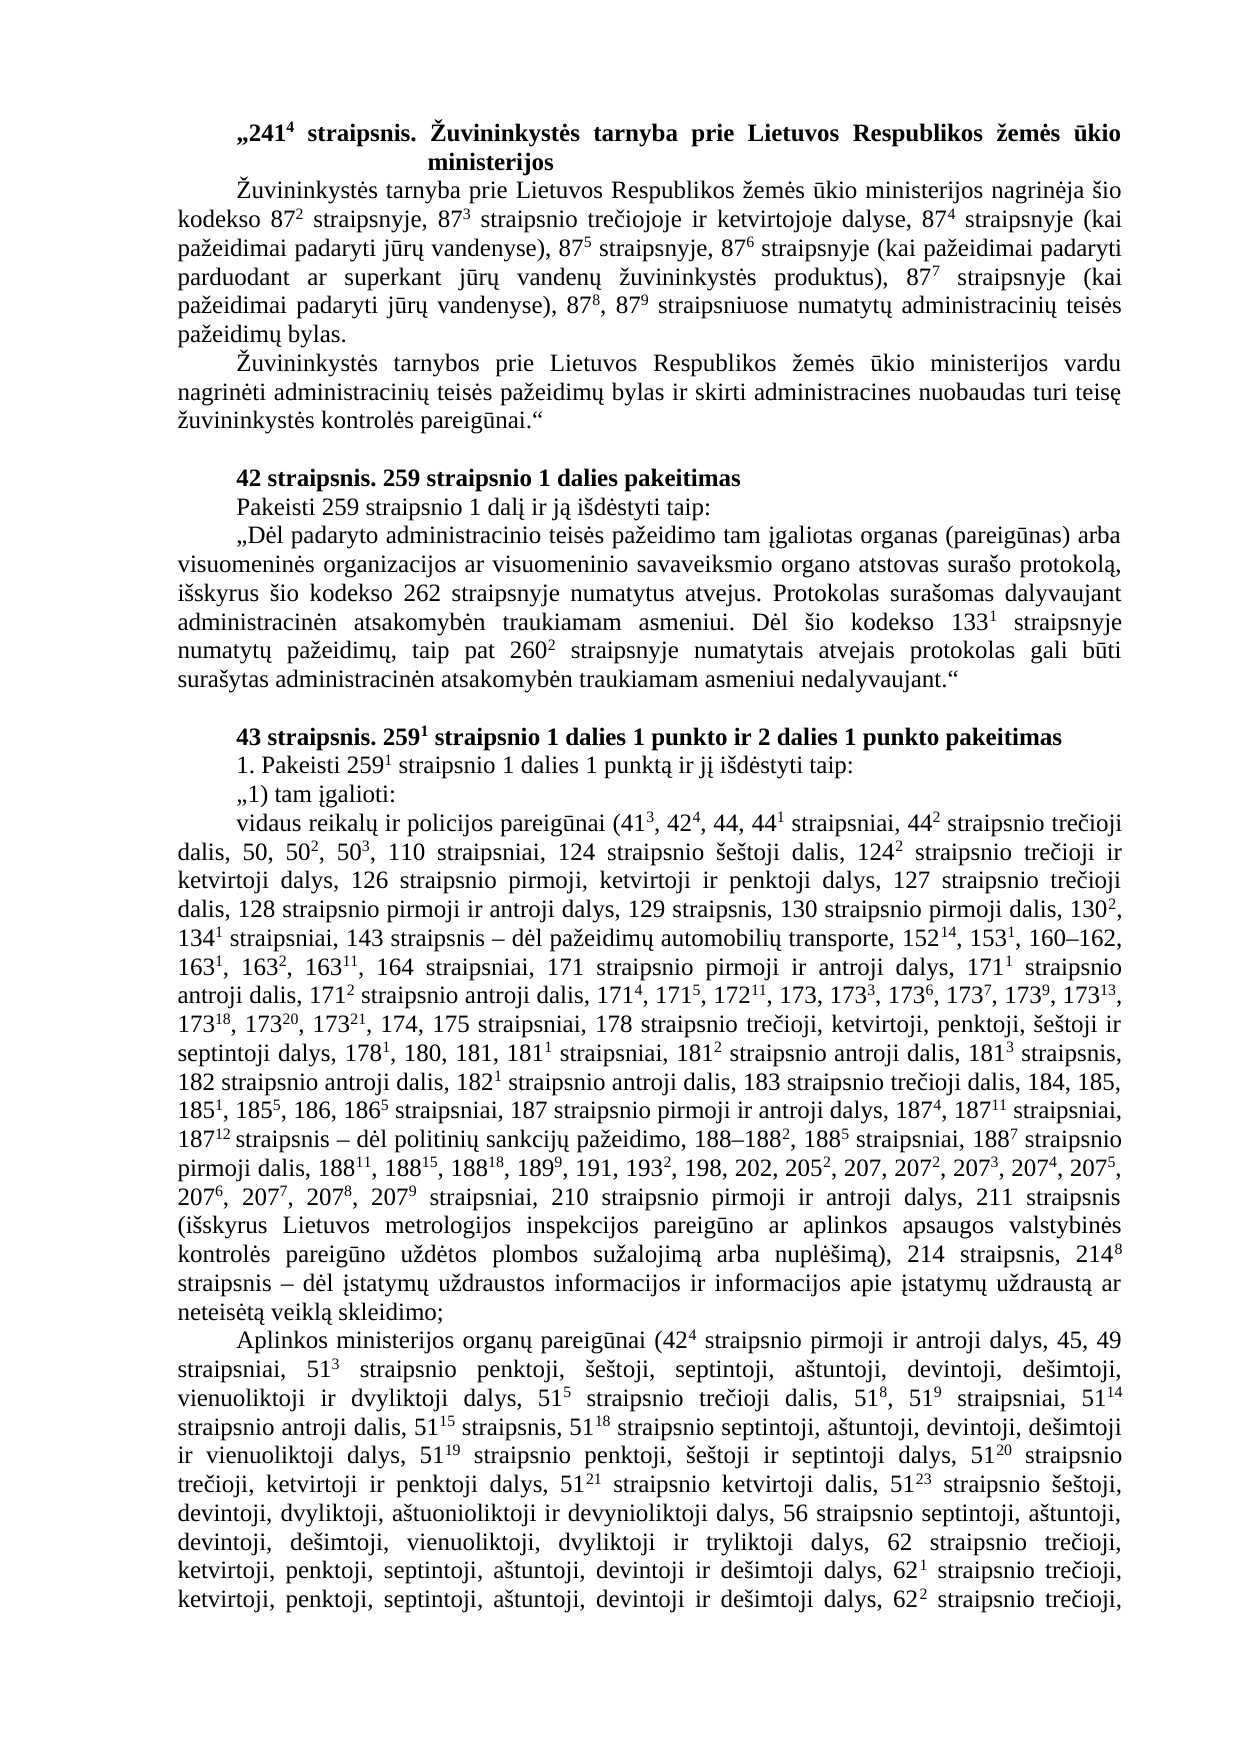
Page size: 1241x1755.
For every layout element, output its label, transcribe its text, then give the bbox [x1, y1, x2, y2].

text Pakeisti 259 straipsnio 1 dalį ir ją išdėstyti taip: [177, 492, 1122, 521]
text Aplinkos ministerijos organų pareigūnai (424 straipsnio pirmoji ir antroji dalys, 45, 49 straipsniai, 513 straipsnio penktoji, šeštoji, septintoji, aštuntoji, devintoji, dešimtoji, vienuoliktoji ir dvyliktoji dalys, 515 straipsnio trečioji dalis, 518, 519 straipsniai, 5114 straipsnio antroji dalis, 5115 straipsnis, 5118 straipsnio septintoji, aštuntoji, devintoji, dešimtoji ir vienuoliktoji dalys, 5119 straipsnio penktoji, šeštoji ir septintoji dalys, 5120 straipsnio trečioji, ketvirtoji ir penktoji dalys, 5121 straipsnio ketvirtoji dalis, 5123 straipsnio šeštoji, devintoji, dvyliktoji, aštuonioliktoji ir devynioliktoji dalys, 56 straipsnio septintoji, aštuntoji, devintoji, dešimtoji, vienuoliktoji, dvyliktoji ir tryliktoji dalys, 62 straipsnio trečioji, ketvirtoji, penktoji, septintoji, aštuntoji, devintoji ir dešimtoji dalys, 621 straipsnio trečioji, ketvirtoji, penktoji, septintoji, aštuntoji, devintoji ir dešimtoji dalys, 622 straipsnio trečioji, [177, 1326, 1122, 1613]
text 42 straipsnis. 259 straipsnio 1 dalies pakeitimas [177, 463, 1122, 492]
text „1) tam įgalioti: [177, 779, 1122, 808]
text Žuvininkystės tarnybos prie Lietuvos Respublikos žemės ūkio ministerijos vardu nagrinėti administracinių teisės pažeidimų bylas ir skirti administracines nuobaudas turi teisę žuvininkystės kontrolės pareigūnai.“ [177, 348, 1122, 434]
text 1. Pakeisti 2591 straipsnio 1 dalies 1 punktą ir jį išdėstyti taip: [177, 751, 1122, 779]
text 43 straipsnis. 2591 straipsnio 1 dalies 1 punkto ir 2 dalies 1 punkto pakeitimas [177, 722, 1122, 751]
text vidaus reikalų ir policijos pareigūnai (413, 424, 44, 441 straipsniai, 442 straipsnio trečioji dalis, 50, 502, 503, 110 straipsniai, 124 straipsnio šeštoji dalis, 1242 straipsnio trečioji ir ketvirtoji dalys, 126 straipsnio pirmoji, ketvirtoji ir penktoji dalys, 127 straipsnio trečioji dalis, 128 straipsnio pirmoji ir antroji dalys, 129 straipsnis, 130 straipsnio pirmoji dalis, 1302, 1341 straipsniai, 143 straipsnis – dėl pažeidimų automobilių transporte, 15214, 1531, 160–162, 1631, 1632, 16311, 164 straipsniai, 171 straipsnio pirmoji ir antroji dalys, 1711 straipsnio antroji dalis, 1712 straipsnio antroji dalis, 1714, 1715, 17211, 173, 1733, 1736, 1737, 1739, 17313, 17318, 17320, 17321, 174, 175 straipsniai, 178 straipsnio trečioji, ketvirtoji, penktoji, šeštoji ir septintoji dalys, 1781, 180, 181, 1811 straipsniai, 1812 straipsnio antroji dalis, 1813 straipsnis, 182 straipsnio antroji dalis, 1821 straipsnio antroji dalis, 183 straipsnio trečioji dalis, 184, 185, 1851, 1855, 186, 1865 straipsniai, 187 straipsnio pirmoji ir antroji dalys, 1874, 18711 straipsniai, 18712 straipsnis – dėl politinių sankcijų pažeidimo, 188–1882, 1885 straipsniai, 1887 straipsnio pirmoji dalis, 18811, 18815, 18818, 1899, 191, 1932, 198, 202, 2052, 207, 2072, 2073, 2074, 2075, 2076, 2077, 2078, 2079 straipsniai, 210 straipsnio pirmoji ir antroji dalys, 211 straipsnis (išskyrus Lietuvos metrologijos inspekcijos pareigūno ar aplinkos apsaugos valstybinės kontrolės pareigūno uždėtos plombos sužalojimą arba nuplėšimą), 214 straipsnis, 2148 straipsnis – dėl įstatymų uždraustos informacijos ir informacijos apie įstatymų uždraustą ar neteisėtą veiklą skleidimo; [177, 808, 1122, 1326]
text „2414 straipsnis. Žuvininkystės tarnyba prie Lietuvos Respublikos žemės ūkio ministerijos [236, 118, 1122, 176]
text Žuvininkystės tarnyba prie Lietuvos Respublikos žemės ūkio ministerijos nagrinėja šio kodekso 872 straipsnyje, 873 straipsnio trečiojoje ir ketvirtojoje dalyse, 874 straipsnyje (kai pažeidimai padaryti jūrų vandenyse), 875 straipsnyje, 876 straipsnyje (kai pažeidimai padaryti parduodant ar superkant jūrų vandenų žuvininkystės produktus), 877 straipsnyje (kai pažeidimai padaryti jūrų vandenyse), 878, 879 straipsniuose numatytų administracinių teisės pažeidimų bylas. [177, 176, 1122, 348]
text „Dėl padaryto administracinio teisės pažeidimo tam įgaliotas organas (pareigūnas) arba visuomeninės organizacijos ar visuomeninio savaveiksmio organo atstovas surašo protokolą, išskyrus šio kodekso 262 straipsnyje numatytus atvejus. Protokolas surašomas dalyvaujant administracinėn atsakomybėn traukiamam asmeniui. Dėl šio kodekso 1331 straipsnyje numatytų pažeidimų, taip pat 2602 straipsnyje numatytais atvejais protokolas gali būti surašytas administracinėn atsakomybėn traukiamam asmeniui nedalyvaujant.“ [177, 521, 1122, 693]
